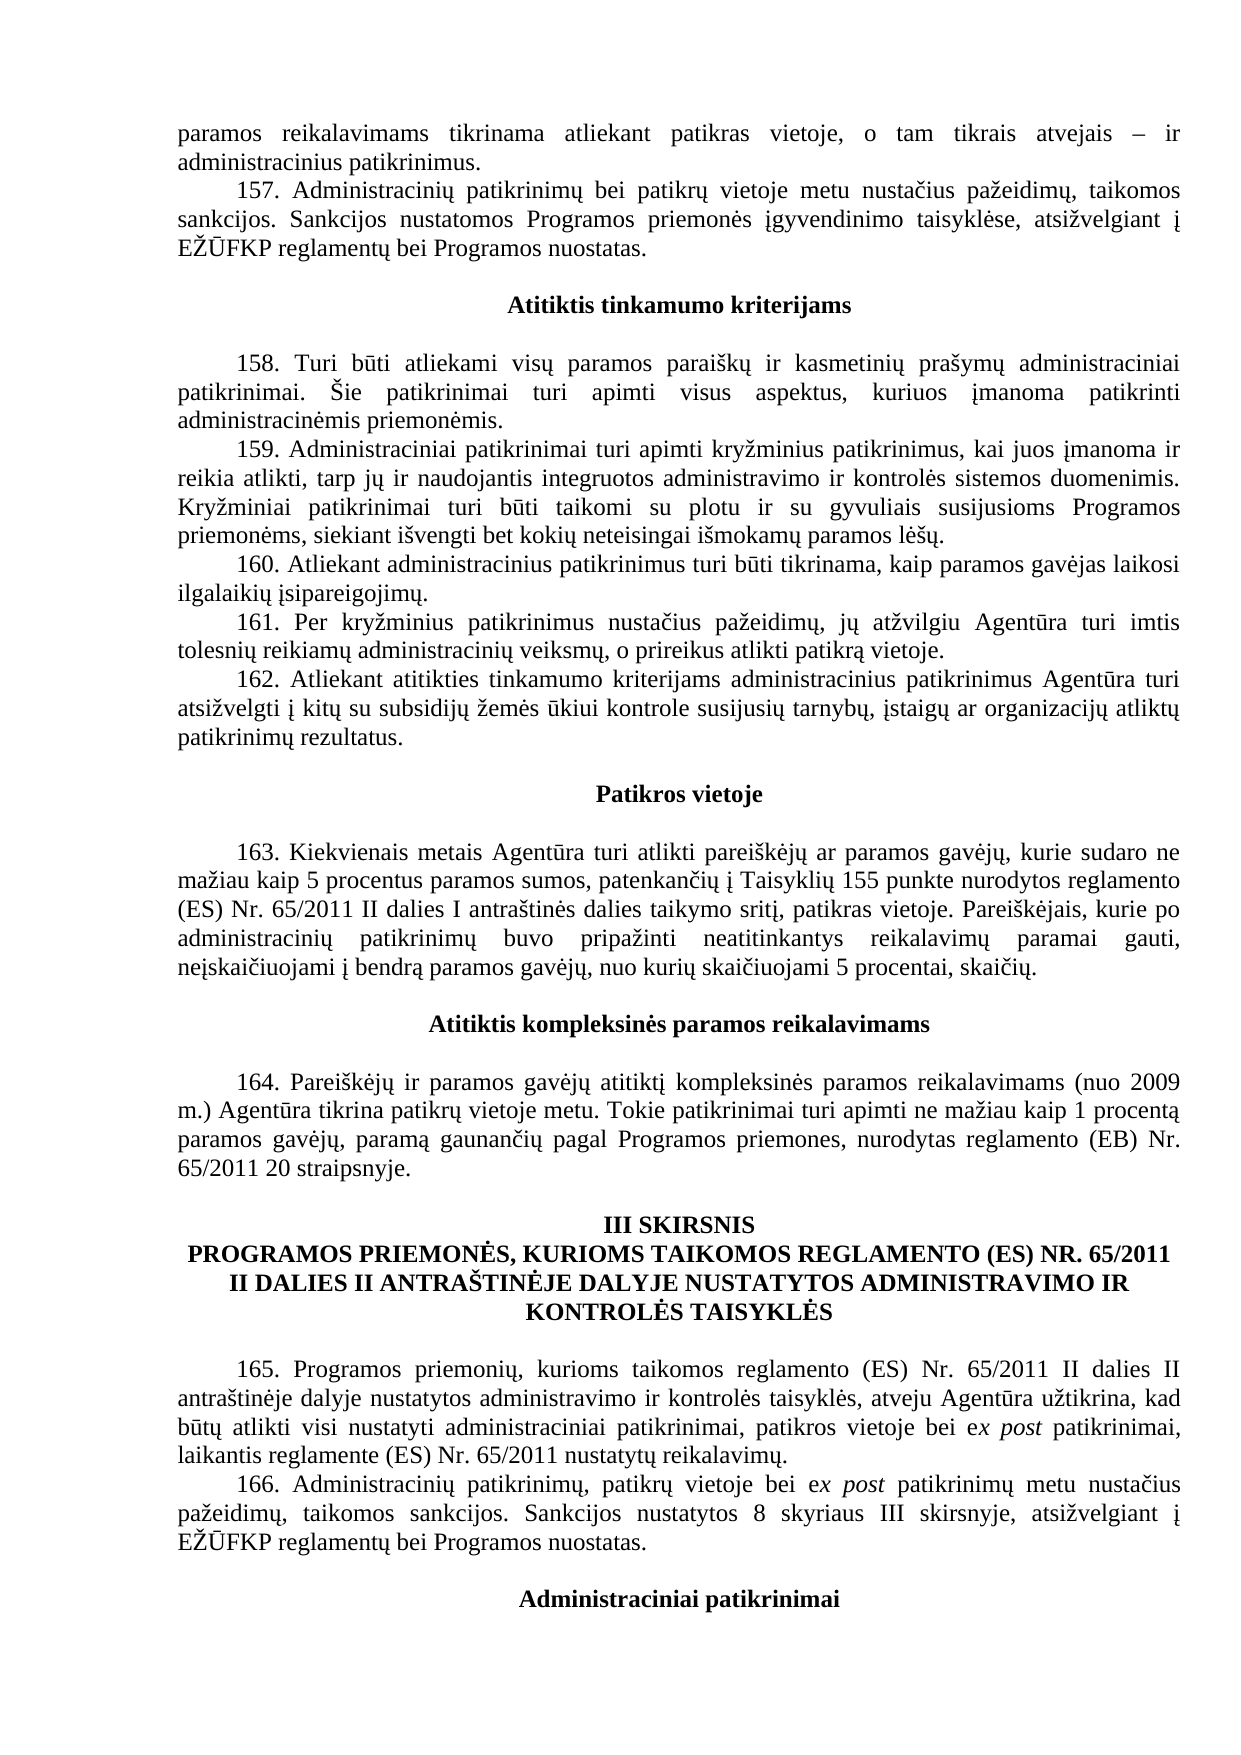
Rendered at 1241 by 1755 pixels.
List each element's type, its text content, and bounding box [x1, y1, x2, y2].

text 163. Kiekvienais metais Agentūra turi atlikti pareiškėjų ar paramos gavėjų, kurie sudaro ne mažiau kaip 5 procentus paramos sumos, patenkančių į Taisyklių 155 punkte nurodytos reglamento (ES) Nr. 65/2011 II dalies I antraštinės dalies taikymo sritį, patikras vietoje. Pareiškėjais, kurie po administracinių patikrinimų buvo pripažinti neatitinkantys reikalavimų paramai gauti, neįskaičiuojami į bendrą paramos gavėjų, nuo kurių skaičiuojami 5 procentai, skaičių. [177, 837, 1181, 981]
text 166. Administracinių patikrinimų, patikrų vietoje bei ex post patikrinimų metu nustačius pažeidimų, taikomos sankcijos. Sankcijos nustatytos 8 skyriaus III skirsnyje, atsižvelgiant į EŽŪFKP reglamentų bei Programos nuostatas. [177, 1469, 1181, 1556]
text 159. Administraciniai patikrinimai turi apimti kryžminius patikrinimus, kai juos įmanoma ir reikia atlikti, tarp jų ir naudojantis integruotos administravimo ir kontrolės sistemos duomenimis. Kryžminiai patikrinimai turi būti taikomi su plotu ir su gyvuliais susijusioms Programos priemonėms, siekiant išvengti bet kokių neteisingai išmokamų paramos lėšų. [177, 434, 1181, 549]
text 164. Pareiškėjų ir paramos gavėjų atitiktį kompleksinės paramos reikalavimams (nuo 2009 m.) Agentūra tikrina patikrų vietoje metu. Tokie patikrinimai turi apimti ne mažiau kaip 1 procentą paramos gavėjų, paramą gaunančių pagal Programos priemones, nurodytas reglamento (EB) Nr. 65/2011 20 straipsnyje. [177, 1067, 1181, 1182]
text PROGRAMOS PRIEMONĖS, KURIOMS TAIKOMOS REGLAMENTO (ES) Nr. 65/2011 II DALIES II ANTRAŠTINĖJE DALYJE NUSTATYTOS ADMINISTRAVIMO IR KONTROLĖS TAISYKLĖS [177, 1239, 1181, 1326]
text paramos reikalavimams tikrinama atliekant patikras vietoje, o tam tikrais atvejais – ir administracinius patikrinimus. [177, 118, 1181, 176]
text Administraciniai patikrinimai [177, 1584, 1181, 1613]
text 158. Turi būti atliekami visų paramos paraiškų ir kasmetinių prašymų administraciniai patikrinimai. Šie patikrinimai turi apimti visus aspektus, kuriuos įmanoma patikrinti administracinėmis priemonėmis. [177, 348, 1181, 434]
text Atitiktis tinkamumo kriterijams [177, 291, 1181, 319]
text Atitiktis kompleksinės paramos reikalavimams [177, 1009, 1181, 1038]
text 162. Atliekant atitikties tinkamumo kriterijams administracinius patikrinimus Agentūra turi atsižvelgti į kitų su subsidijų žemės ūkiui kontrole susijusių tarnybų, įstaigų ar organizacijų atliktų patikrinimų rezultatus. [177, 664, 1181, 751]
text III SKIRSNIS [177, 1211, 1181, 1239]
text 165. Programos priemonių, kurioms taikomos reglamento (ES) Nr. 65/2011 II dalies II antraštinėje dalyje nustatytos administravimo ir kontrolės taisyklės, atveju Agentūra užtikrina, kad būtų atlikti visi nustatyti administraciniai patikrinimai, patikros vietoje bei ex post patikrinimai, laikantis reglamente (ES) Nr. 65/2011 nustatytų reikalavimų. [177, 1354, 1181, 1469]
text 161. Per kryžminius patikrinimus nustačius pažeidimų, jų atžvilgiu Agentūra turi imtis tolesnių reikiamų administracinių veiksmų, o prireikus atlikti patikrą vietoje. [177, 607, 1181, 664]
text 160. Atliekant administracinius patikrinimus turi būti tikrinama, kaip paramos gavėjas laikosi ilgalaikių įsipareigojimų. [177, 549, 1181, 607]
text 157. Administracinių patikrinimų bei patikrų vietoje metu nustačius pažeidimų, taikomos sankcijos. Sankcijos nustatomos Programos priemonės įgyvendinimo taisyklėse, atsižvelgiant į EŽŪFKP reglamentų bei Programos nuostatas. [177, 176, 1181, 262]
text Patikros vietoje [177, 779, 1181, 808]
